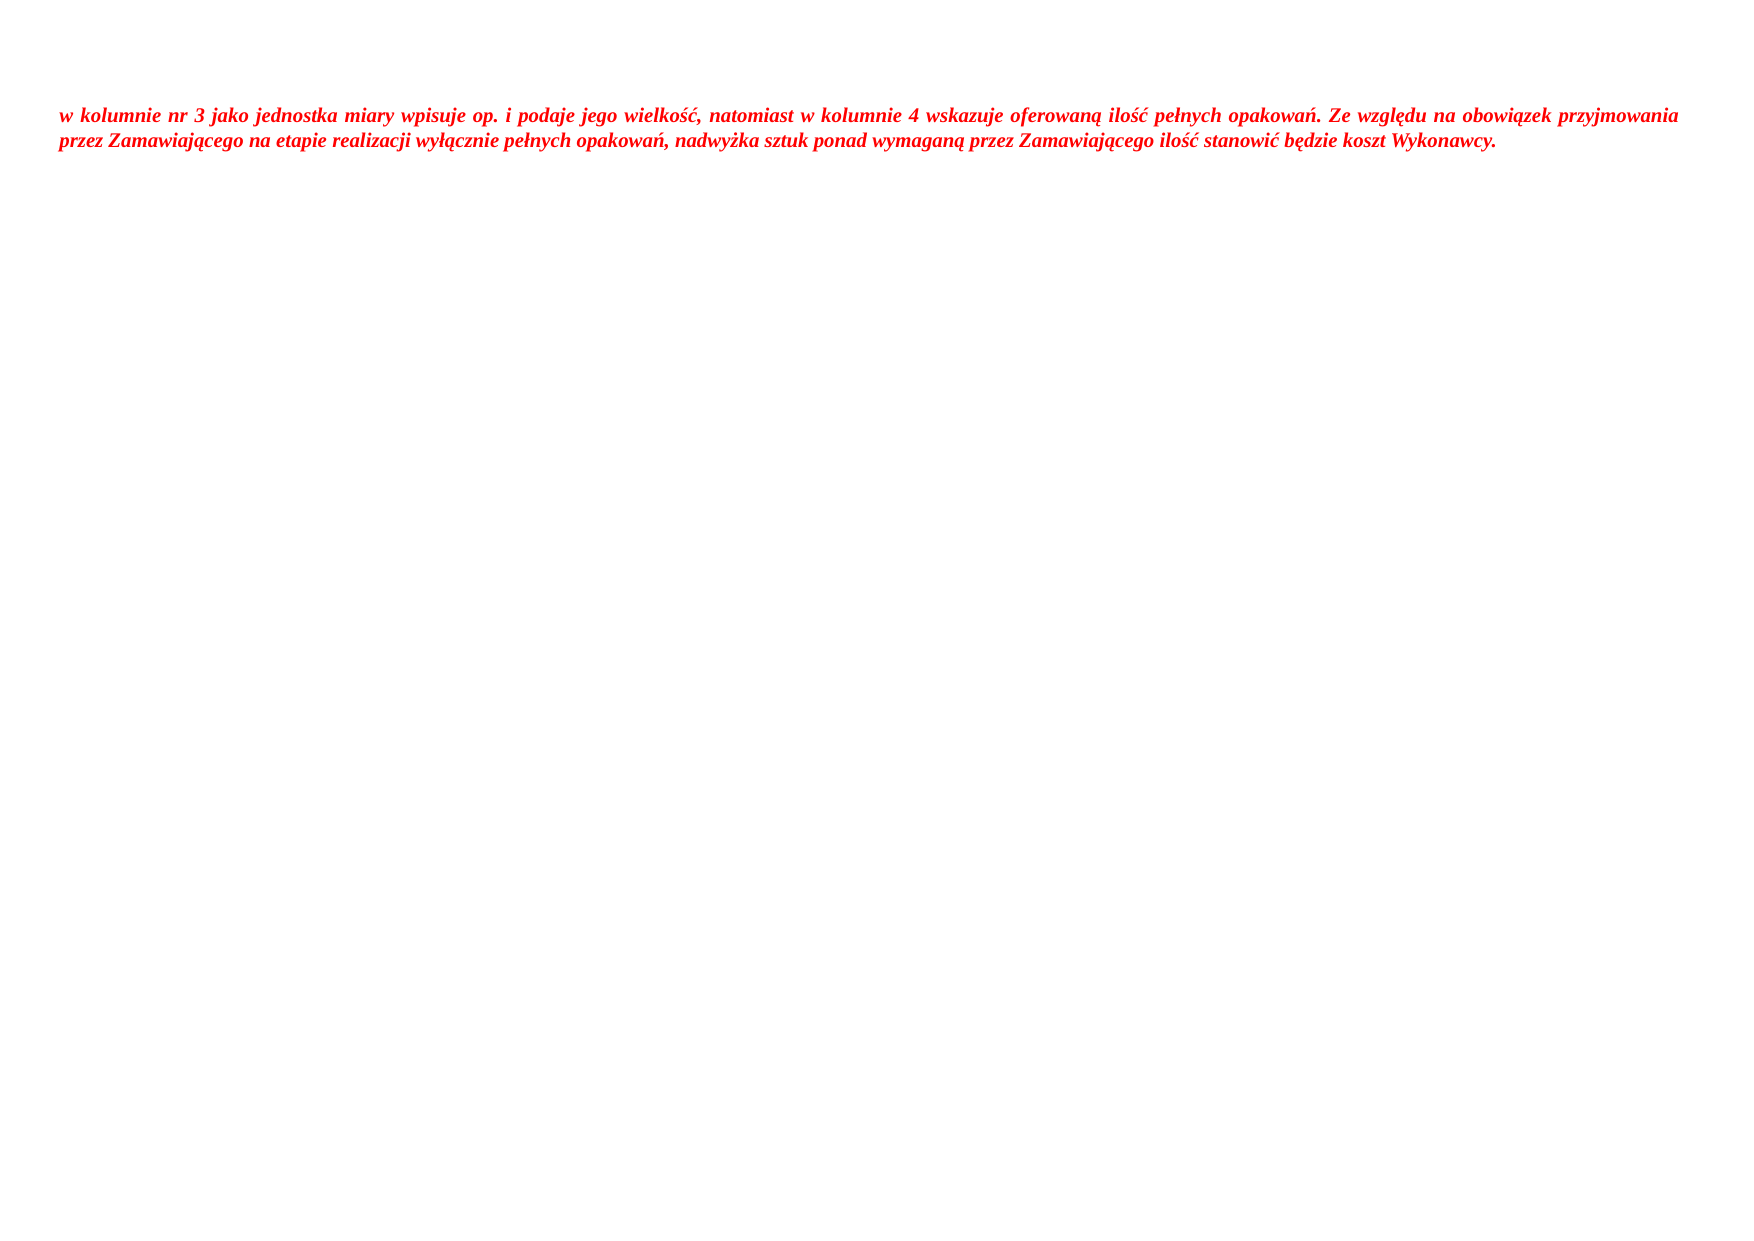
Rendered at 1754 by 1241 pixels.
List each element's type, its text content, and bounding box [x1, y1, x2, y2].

text w kolumnie nr 3 jako jednostka miary wpisuje op. i podaje jego wielkość, natomiast w kolumnie 4 wskazuje oferowaną ilość pełnych opakowań. Ze względu na obowiązek przyjmowania przez Zamawiającego na etapie realizacji wyłącznie pełnych opakowań, nadwyżka sztuk ponad wymaganą przez Zamawiającego ilość stanowić będzie koszt Wykonawcy. [59, 103, 1683, 152]
